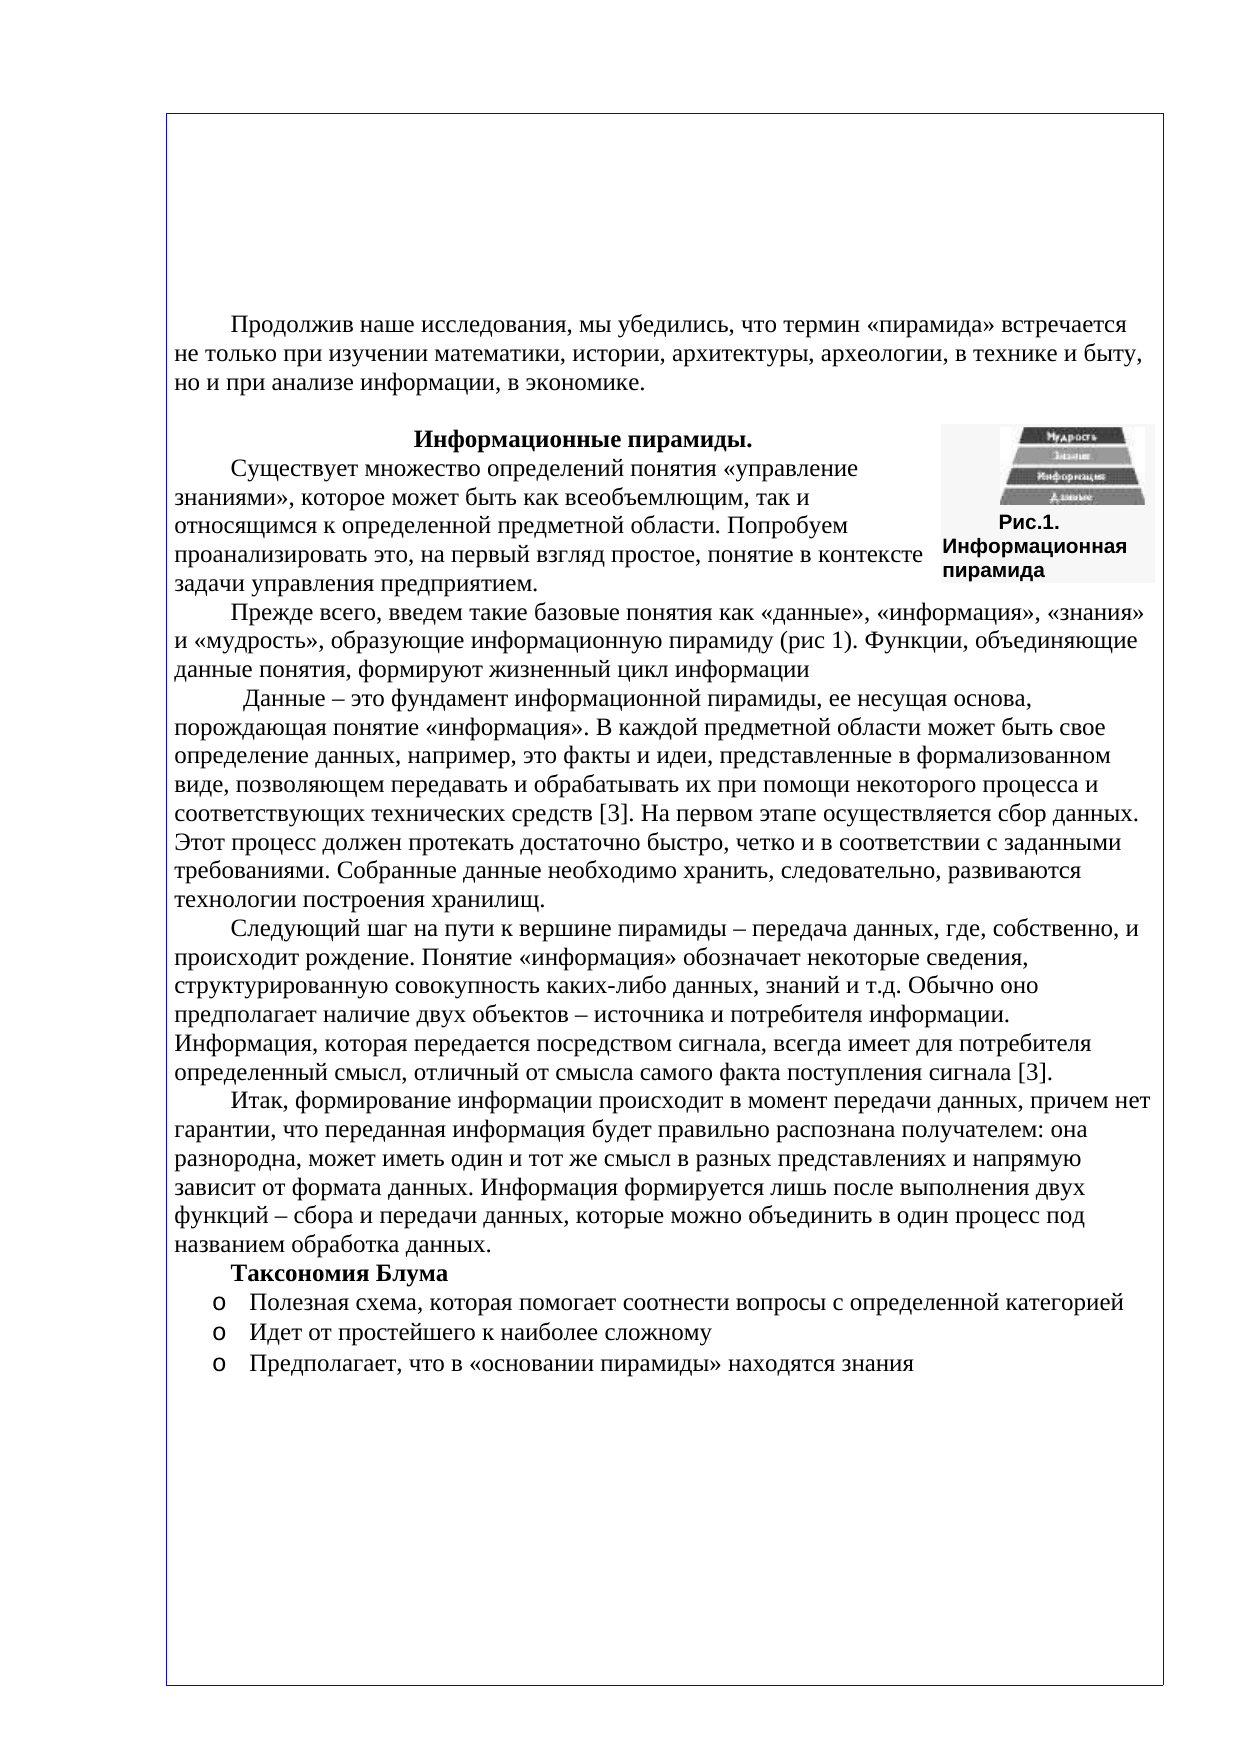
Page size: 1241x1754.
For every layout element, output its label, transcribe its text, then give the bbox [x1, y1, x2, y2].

text Продолжив наше исследования, мы убедились, что термин «пирамида» встречается не только при изучении математики, истории, архитектуры, археологии, в технике и быту, но и при анализе информации, в экономике. [174, 309, 1155, 395]
list Идет от простейшего к наиболее сложному [212, 1317, 1155, 1348]
list Полезная схема, которая помогает соотнести вопросы с определенной категорией [212, 1287, 1155, 1317]
text Следующий шаг на пути к вершине пирамиды – передача данных, где, собственно, и происходит рождение. Понятие «информация» обозначает некоторые сведения, структурированную совокупность каких-либо данных, знаний и т.д. Обычно оно предполагает наличие двух объектов – источника и потребителя информации. Информация, которая передается посредством сигнала, всегда имеет для потребителя определенный смысл, отличный от смысла самого факта поступления сигнала [3]. [174, 913, 1155, 1085]
picture [1000, 427, 1146, 505]
text Итак, формирование информации происходит в момент передачи данных, причем нет гарантии, что переданная информация будет правильно распознана получателем: она разнородна, может иметь один и тот же смысл в разных представлениях и напрямую зависит от формата данных. Информация формируется лишь после выполнения двух функций – сбора и передачи данных, которые можно объединить в один процесс под названием обработка данных. [174, 1085, 1155, 1258]
table_header [941, 424, 1155, 508]
table_cell Рис.1. Информационная пирамида [941, 508, 1155, 583]
text Таксономия Блума [174, 1258, 1155, 1287]
text Данные – это фундамент информационной пирамиды, ее несущая основа, порождающая понятие «информация». В каждой предметной области может быть свое определение данных, например, это факты и идеи, представленные в формализованном виде, позволяющем передавать и обрабатывать их при помощи некоторого процесса и соответствующих технических средств [3]. На первом этапе осуществляется сбор данных. Этот процесс должен протекать достаточно быстро, четко и в соответствии с заданными требованиями. Собранные данные необходимо хранить, следовательно, развиваются технологии построения хранилищ. [174, 683, 1155, 913]
text Прежде всего, введем такие базовые понятия как «данные», «информация», «знания» и «мудрость», образующие информационную пирамиду (рис 1). Функции, объединяющие данные понятия, формируют жизненный цикл информации [174, 597, 1155, 683]
list Предполагает, что в «основании пирамиды» находятся знания [212, 1348, 1155, 1379]
text Существует множество определений понятия «управление знаниями», которое может быть как всеобъемлющим, так и относящимся к определенной предметной области. Попробуем проанализировать это, на первый взгляд простое, понятие в контексте задачи управления предприятием. [174, 453, 1155, 597]
text Информационные пирамиды. [174, 424, 941, 453]
